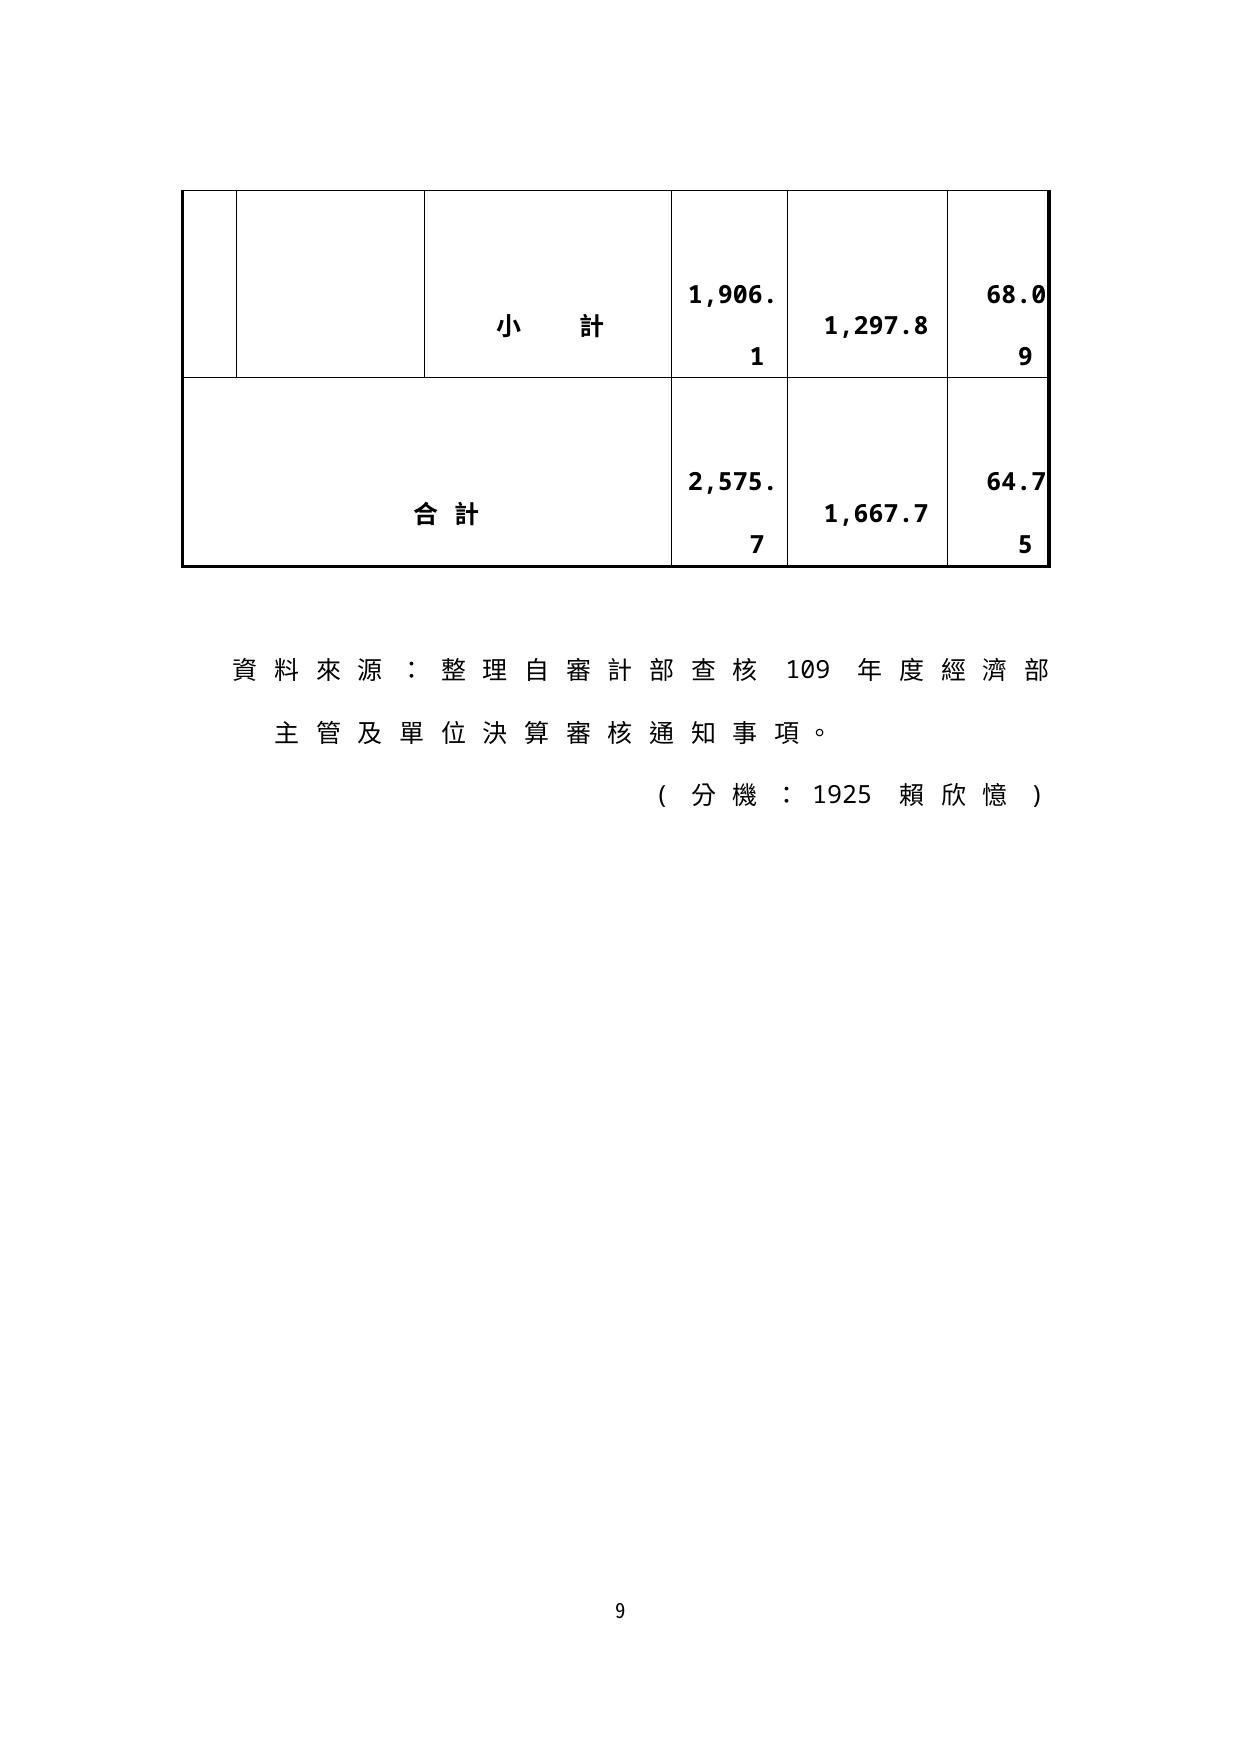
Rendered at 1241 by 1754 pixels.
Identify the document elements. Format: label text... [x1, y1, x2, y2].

table_cell 合計 [184, 378, 671, 564]
table_cell 64.75 [948, 378, 1047, 564]
text 資料來源：整理自審計部查核109年度經濟部主管及單位決算審核通知事項。 [187, 627, 1058, 752]
table_cell 1,667.7 [788, 378, 947, 564]
table_cell 2,575.7 [672, 378, 787, 564]
table_cell 小 計 [425, 191, 671, 377]
table_cell 1,297.8 [788, 191, 947, 377]
table_cell [237, 191, 424, 377]
table_cell 1,906.1 [672, 191, 787, 377]
table_cell 經濟部 [184, 191, 236, 377]
text (分機：1925 賴欣憶) [183, 752, 1058, 814]
table_cell 68.09 [948, 191, 1047, 377]
